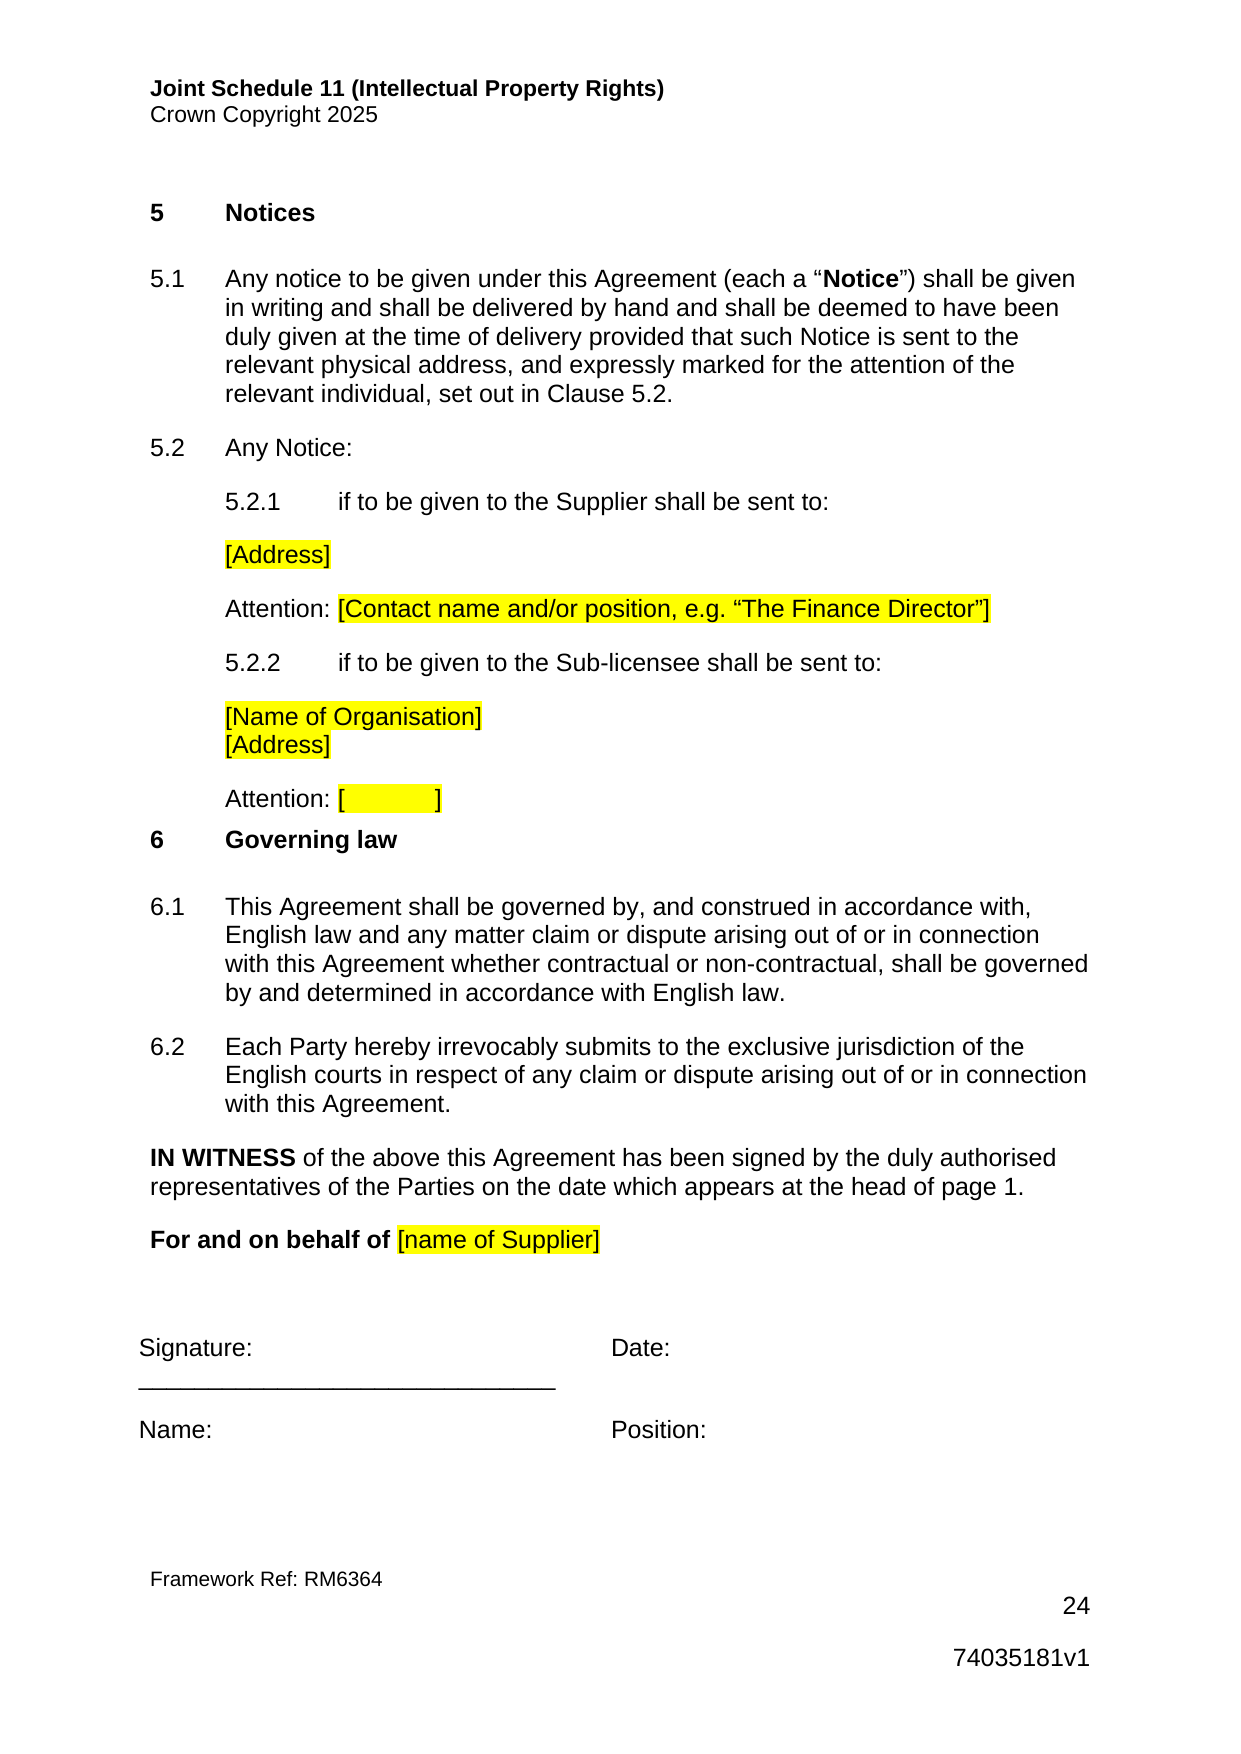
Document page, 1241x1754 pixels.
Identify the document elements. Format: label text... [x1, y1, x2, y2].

table_cell Position: [600, 1403, 1072, 1456]
list if to be given to the Supplier shall be sent to: [225, 486, 1090, 515]
text Attention: [ ] [225, 784, 1090, 813]
text Attention: [Contact name and/or position, e.g. “The Finance Director”] [225, 594, 1090, 623]
table_header Date: [600, 1320, 1072, 1403]
text [Name of Organisation] [Address] [225, 701, 1090, 759]
text IN WITNESS of the above this Agreement has been signed by the duly authorised representatives of the Parties on the date which appears at the head of page 1. [150, 1143, 1090, 1200]
list Any notice to be given under this Agreement (each a “Notice”) shall be given in writing and shall be delivered by hand and shall be deemed to have been duly given at the time of delivery provided that such Notice is sent to the relevant physical address, and expressly marked for the attention of the relevant individual, set out in Clause 5.2. [150, 264, 1090, 408]
text [Address] [225, 540, 1090, 569]
text For and on behalf of [name of Supplier] [150, 1225, 1090, 1254]
list This Agreement shall be governed by, and construed in accordance with, English law and any matter claim or dispute arising out of or in connection with this Agreement whether contractual or non-contractual, shall be governed by and determined in accordance with English law. [150, 891, 1090, 1006]
table_header Signature: ______________________________ [128, 1320, 599, 1403]
list Each Party hereby irrevocably submits to the exclusive jurisdiction of the English courts in respect of any claim or dispute arising out of or in connection with this Agreement. [150, 1031, 1090, 1118]
list if to be given to the Sub-licensee shall be sent to: [225, 648, 1090, 676]
table_cell Name: [128, 1403, 599, 1456]
list Any Notice: [150, 433, 1090, 461]
list Governing law [150, 825, 1090, 854]
list Notices [150, 198, 1090, 226]
